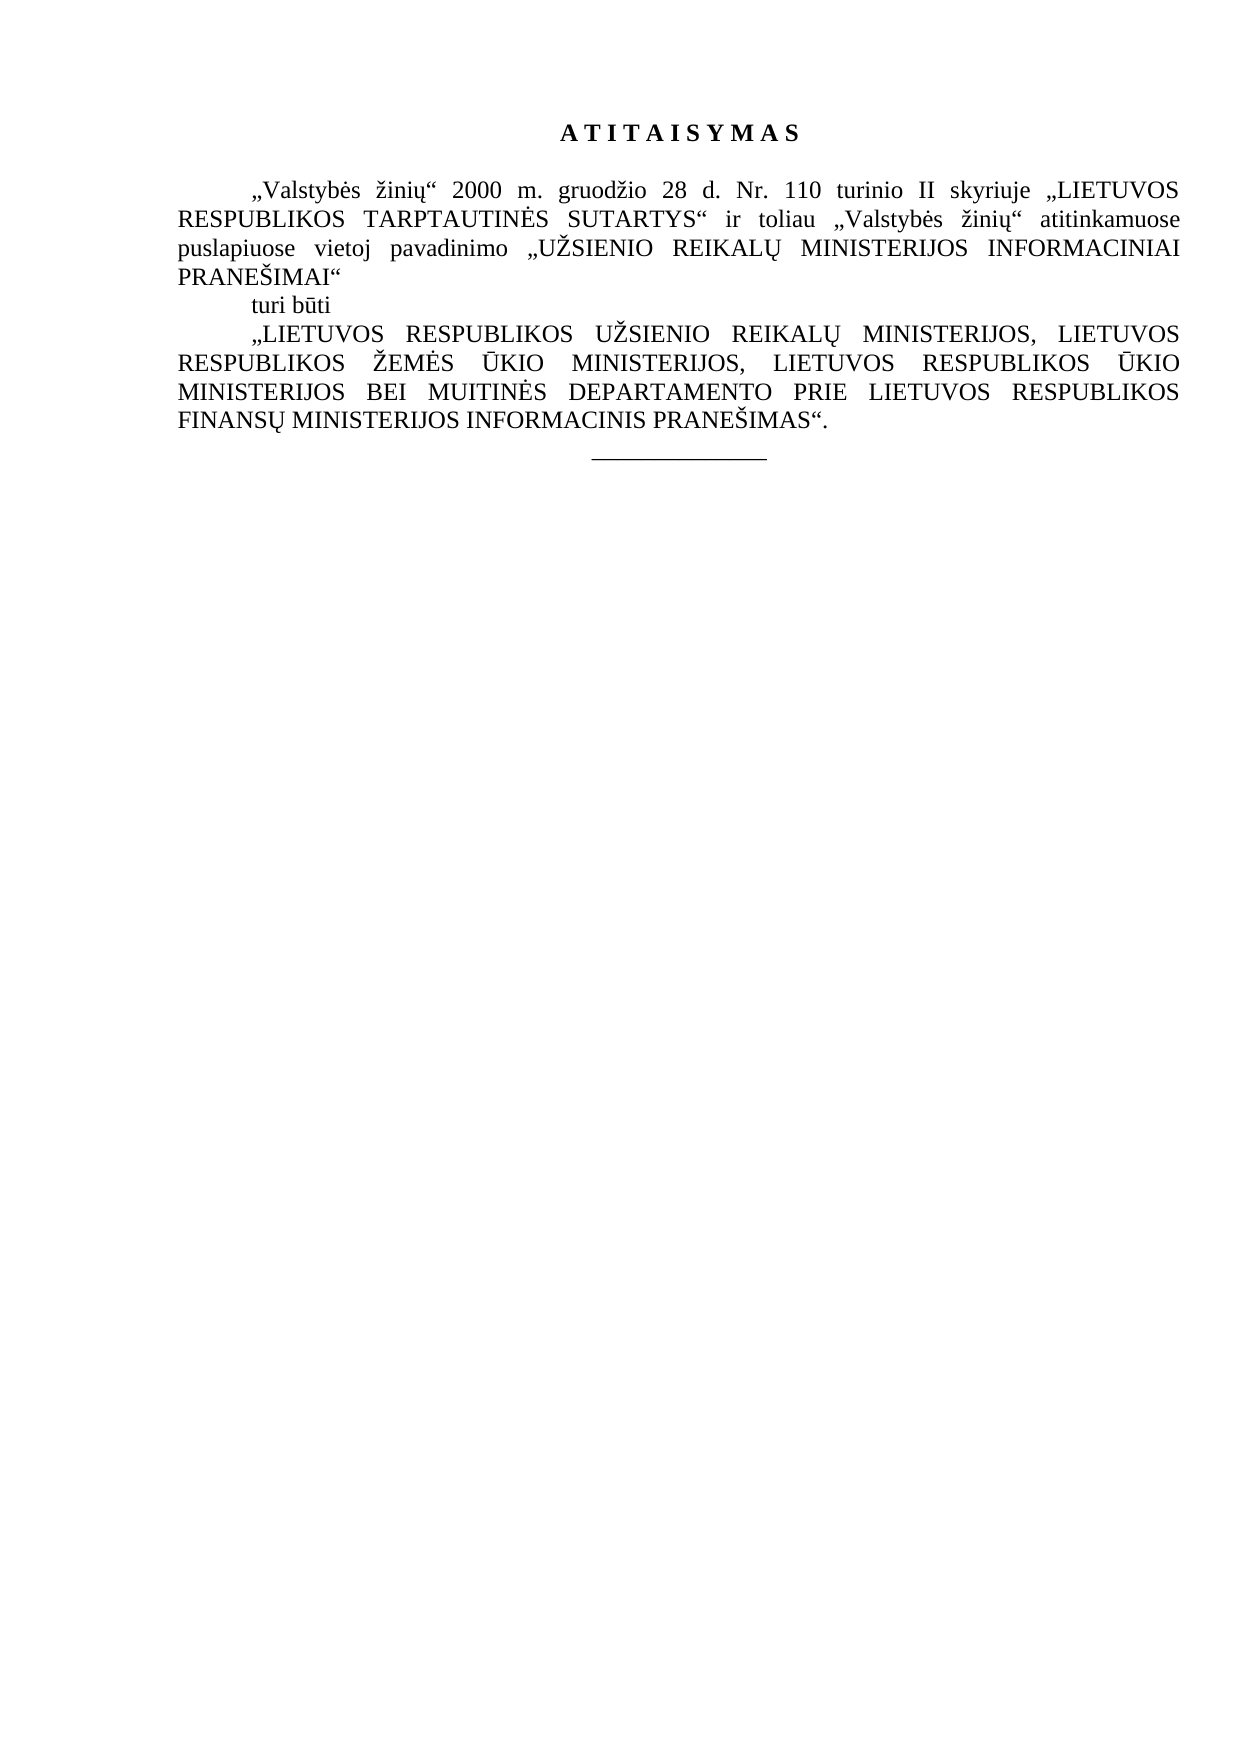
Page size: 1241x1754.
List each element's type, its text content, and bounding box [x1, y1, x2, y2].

text turi būti [177, 291, 1181, 319]
text „Valstybės žinių“ 2000 m. gruodžio 28 d. Nr. 110 turinio II skyriuje „LIETUVOS RESPUBLIKOS TARPTAUTINĖS SUTARTYS“ ir toliau „Valstybės žinių“ atitinkamuose puslapiuose vietoj pavadinimo „UŽSIENIO REIKALŲ MINISTERIJOS INFORMACINIAI PRANEŠIMAI“ [177, 176, 1181, 291]
text ______________ [177, 434, 1181, 463]
text ATITAISYMAS [177, 118, 1181, 147]
text „LIETUVOS RESPUBLIKOS UŽSIENIO REIKALŲ MINISTERIJOS, LIETUVOS RESPUBLIKOS ŽEMĖS ŪKIO MINISTERIJOS, LIETUVOS RESPUBLIKOS ŪKIO MINISTERIJOS BEI MUITINĖS DEPARTAMENTO PRIE LIETUVOS RESPUBLIKOS FINANSŲ MINISTERIJOS INFORMACINIS PRANEŠIMAS“. [177, 319, 1181, 434]
